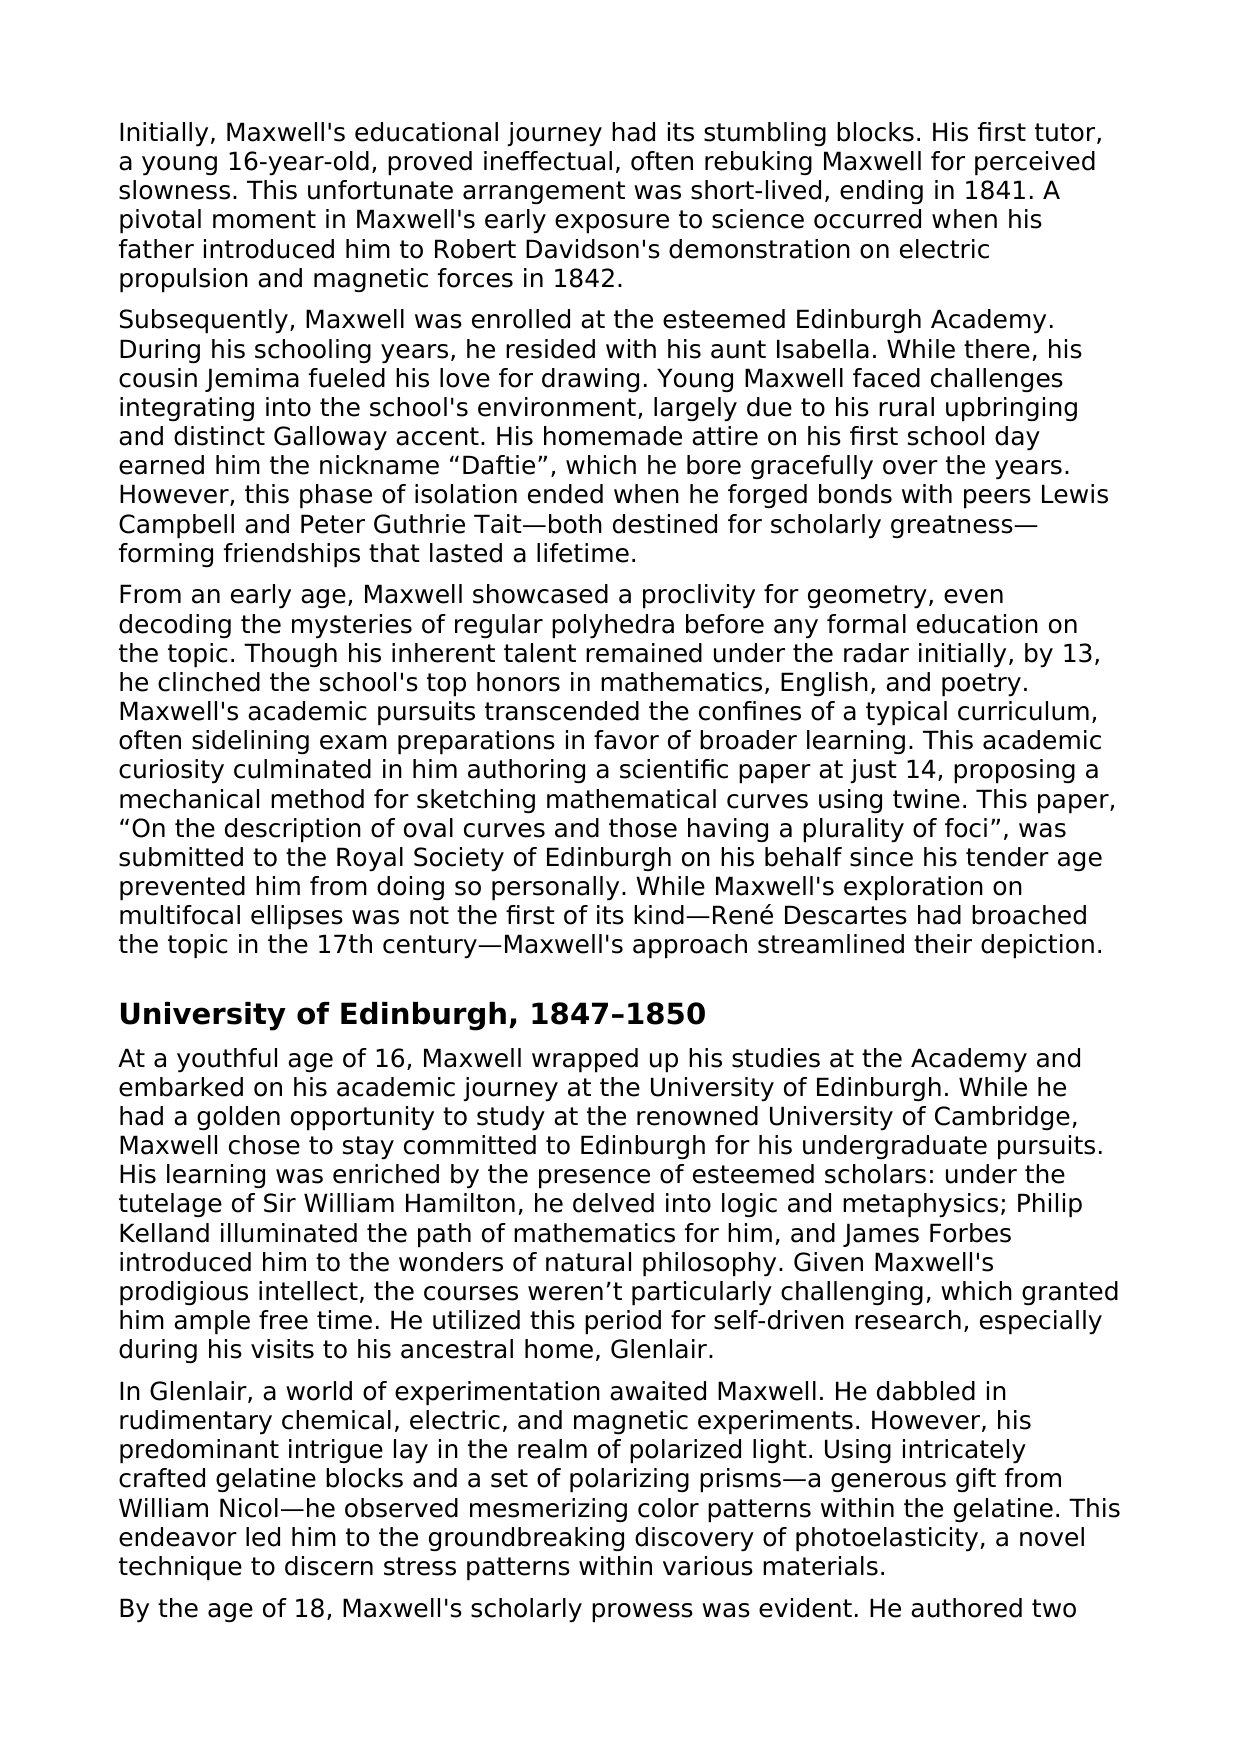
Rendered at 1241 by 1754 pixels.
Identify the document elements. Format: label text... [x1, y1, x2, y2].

text In Glenlair, a world of experimentation awaited Maxwell. He dabbled in rudimentary chemical, electric, and magnetic experiments. However, his predominant intrigue lay in the realm of polarized light. Using intricately crafted gelatine blocks and a set of polarizing prisms—a generous gift from William Nicol—he observed mesmerizing color patterns within the gelatine. This endeavor led him to the groundbreaking discovery of photoelasticity, a novel technique to discern stress patterns within various materials. [118, 1377, 1122, 1581]
subtitle University of Edinburgh, 1847–1850 [118, 997, 1122, 1031]
text From an early age, Maxwell showcased a proclivity for geometry, even decoding the mysteries of regular polyhedra before any formal education on the topic. Though his inherent talent remained under the radar initially, by 13, he clinched the school's top honors in mathematics, English, and poetry. Maxwell's academic pursuits transcended the confines of a typical curriculum, often sidelining exam preparations in favor of broader learning. This academic curiosity culminated in him authoring a scientific paper at just 14, proposing a mechanical method for sketching mathematical curves using twine. This paper, “On the description of oval curves and those having a plurality of foci”, was submitted to the Royal Society of Edinburgh on his behalf since his tender age prevented him from doing so personally. While Maxwell's exploration on multifocal ellipses was not the first of its kind—René Descartes had broached the topic in the 17th century—Maxwell's approach streamlined their depiction. [118, 581, 1122, 960]
text At a youthful age of 16, Maxwell wrapped up his studies at the Academy and embarked on his academic journey at the University of Edinburgh. While he had a golden opportunity to study at the renowned University of Cambridge, Maxwell chose to stay committed to Edinburgh for his undergraduate pursuits. His learning was enriched by the presence of esteemed scholars: under the tutelage of Sir William Hamilton, he delved into logic and metaphysics; Philip Kelland illuminated the path of mathematics for him, and James Forbes introduced him to the wonders of natural philosophy. Given Maxwell's prodigious intellect, the courses weren’t particularly challenging, which granted him ample free time. He utilized this period for self-driven research, especially during his visits to his ancestral home, Glenlair. [118, 1044, 1122, 1364]
text Initially, Maxwell's educational journey had its stumbling blocks. His first tutor, a young 16-year-old, proved ineffectual, often rebuking Maxwell for perceived slowness. This unfortunate arrangement was short-lived, ending in 1841. A pivotal moment in Maxwell's early exposure to science occurred when his father introduced him to Robert Davidson's demonstration on electric propulsion and magnetic forces in 1842. [118, 118, 1122, 293]
text By the age of 18, Maxwell's scholarly prowess was evident. He authored two [118, 1594, 1122, 1623]
text Subsequently, Maxwell was enrolled at the esteemed Edinburgh Academy. During his schooling years, he resided with his aunt Isabella. While there, his cousin Jemima fueled his love for drawing. Young Maxwell faced challenges integrating into the school's environment, largely due to his rural upbringing and distinct Galloway accent. His homemade attire on his first school day earned him the nickname “Daftie”, which he bore gracefully over the years. However, this phase of isolation ended when he forged bonds with peers Lewis Campbell and Peter Guthrie Tait—both destined for scholarly greatness—forming friendships that lasted a lifetime. [118, 306, 1122, 568]
